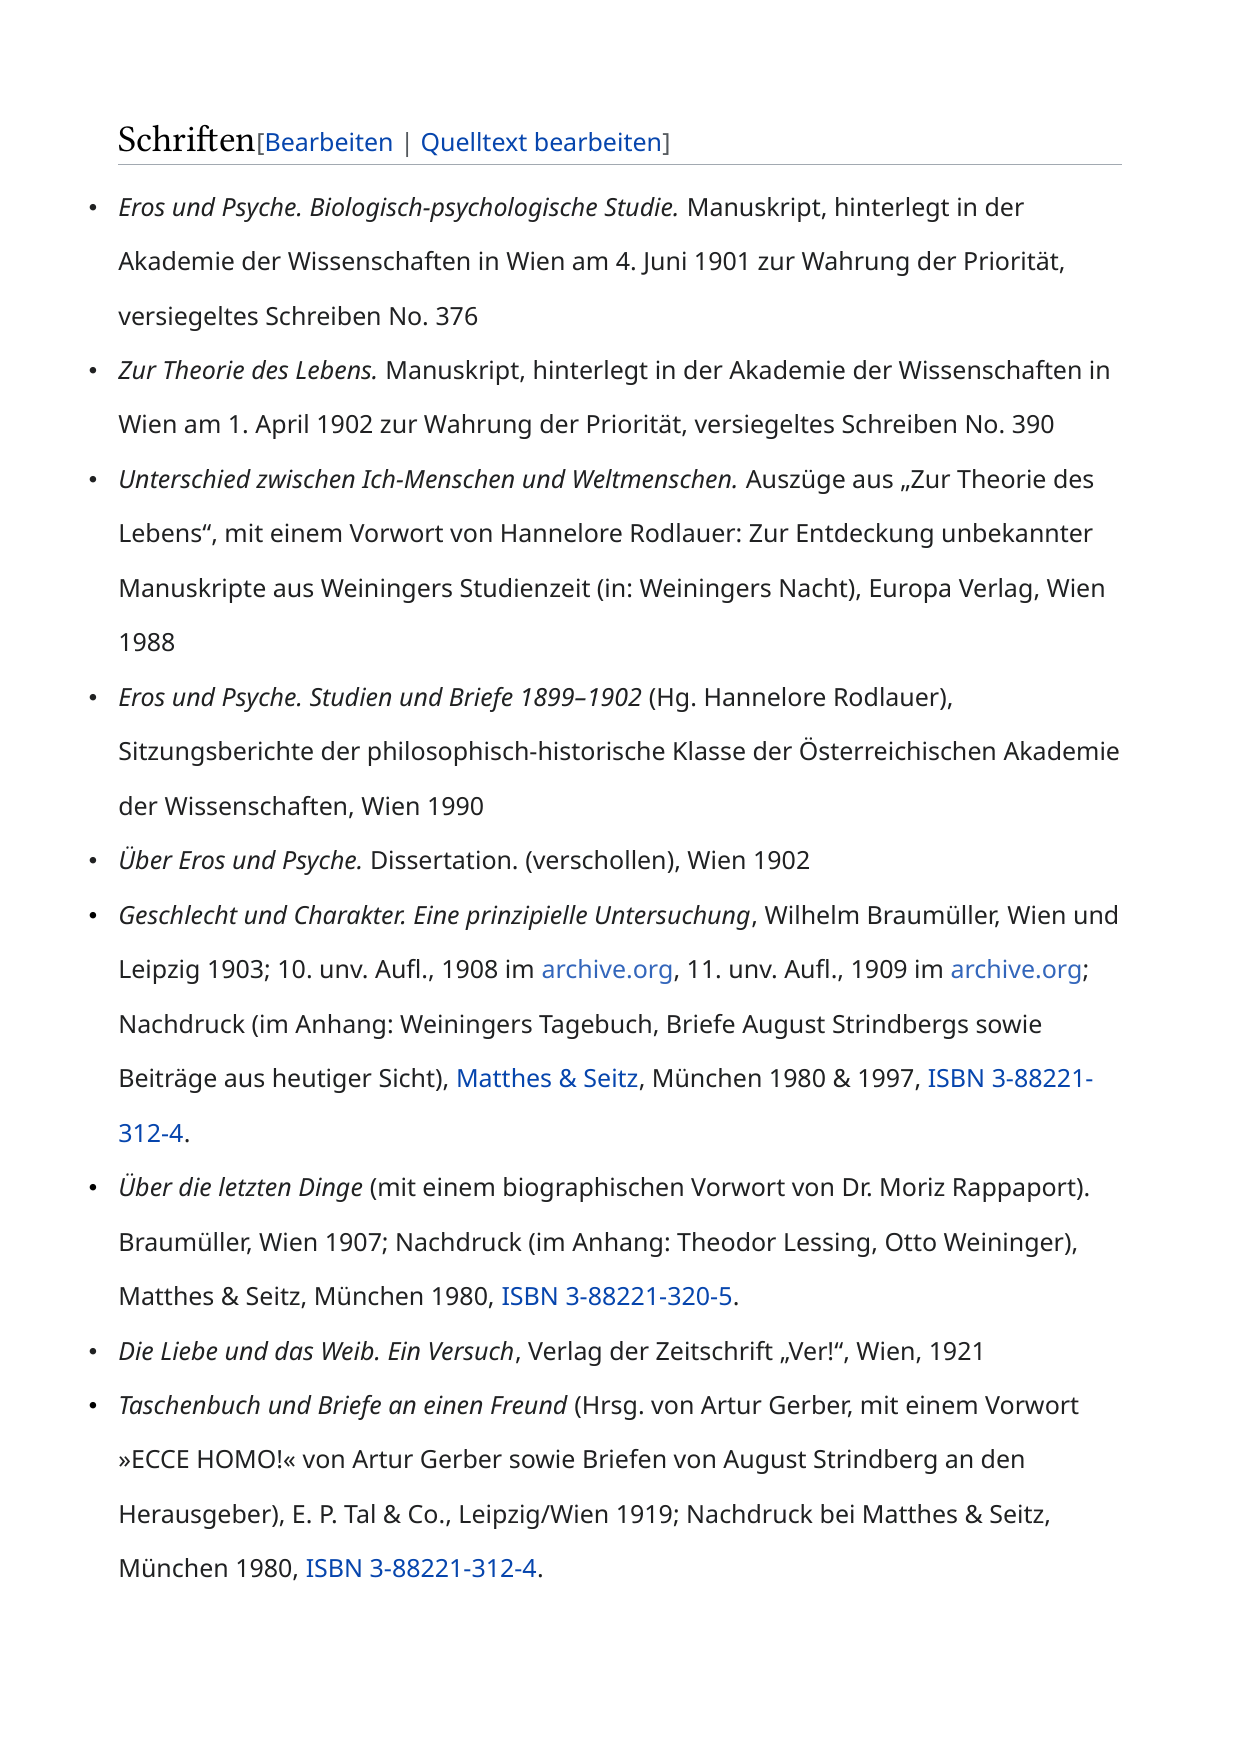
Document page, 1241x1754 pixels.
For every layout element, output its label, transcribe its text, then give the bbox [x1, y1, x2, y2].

list Eros und Psyche. Biologisch-psychologische Studie. Manuskript, hinterlegt in der Akademie der Wissenschaften in Wien am 4. Juni 1901 zur Wahrung der Priorität, versiegeltes Schreiben No. 376 [118, 189, 1122, 332]
list Eros und Psyche. Studien und Briefe 1899–1902 (Hg. Hannelore Rodlauer), Sitzungsberichte der philosophisch-historische Klasse der Österreichischen Akademie der Wissenschaften, Wien 1990 [118, 679, 1122, 822]
list Geschlecht und Charakter. Eine prinzipielle Untersuchung, Wilhelm Braumüller, Wien und Leipzig 1903; 10. unv. Aufl., 1908 im archive.org, 11. unv. Aufl., 1909 im archive.org; Nachdruck (im Anhang: Weiningers Tagebuch, Briefe August Strindbergs sowie Beiträge aus heutiger Sicht), Matthes & Seitz, München 1980 & 1997, ISBN 3-88221-312-4. [118, 897, 1122, 1149]
list Unterschied zwischen Ich-Menschen und Weltmenschen. Auszüge aus „Zur Theorie des Lebens“, mit einem Vorwort von Hannelore Rodlauer: Zur Entdeckung unbekannter Manuskripte aus Weiningers Studienzeit (in: Weiningers Nacht), Europa Verlag, Wien 1988 [118, 462, 1122, 659]
list Zur Theorie des Lebens. Manuskript, hinterlegt in der Akademie der Wissenschaften in Wien am 1. April 1902 zur Wahrung der Priorität, versiegeltes Schreiben No. 390 [118, 353, 1122, 441]
list Über Eros und Psyche. Dissertation. (verschollen), Wien 1902 [118, 843, 1122, 877]
list Die Liebe und das Weib. Ein Versuch, Verlag der Zeitschrift „Ver!“, Wien, 1921 [118, 1333, 1122, 1367]
list Taschenbuch und Briefe an einen Freund (Hrsg. von Artur Gerber, mit einem Vorwort »ECCE HOMO!« von Artur Gerber sowie Briefen von August Strindberg an den Herausgeber), E. P. Tal & Co., Leipzig/Wien 1919; Nachdruck bei Matthes & Seitz, München 1980, ISBN 3-88221-312-4. [118, 1388, 1122, 1585]
subtitle Schriften[Bearbeiten | Quelltext bearbeiten] [118, 118, 1122, 164]
list Über die letzten Dinge (mit einem biographischen Vorwort von Dr. Moriz Rappaport). Braumüller, Wien 1907; Nachdruck (im Anhang: Theodor Lessing, Otto Weininger), Matthes & Seitz, München 1980, ISBN 3-88221-320-5. [118, 1170, 1122, 1313]
